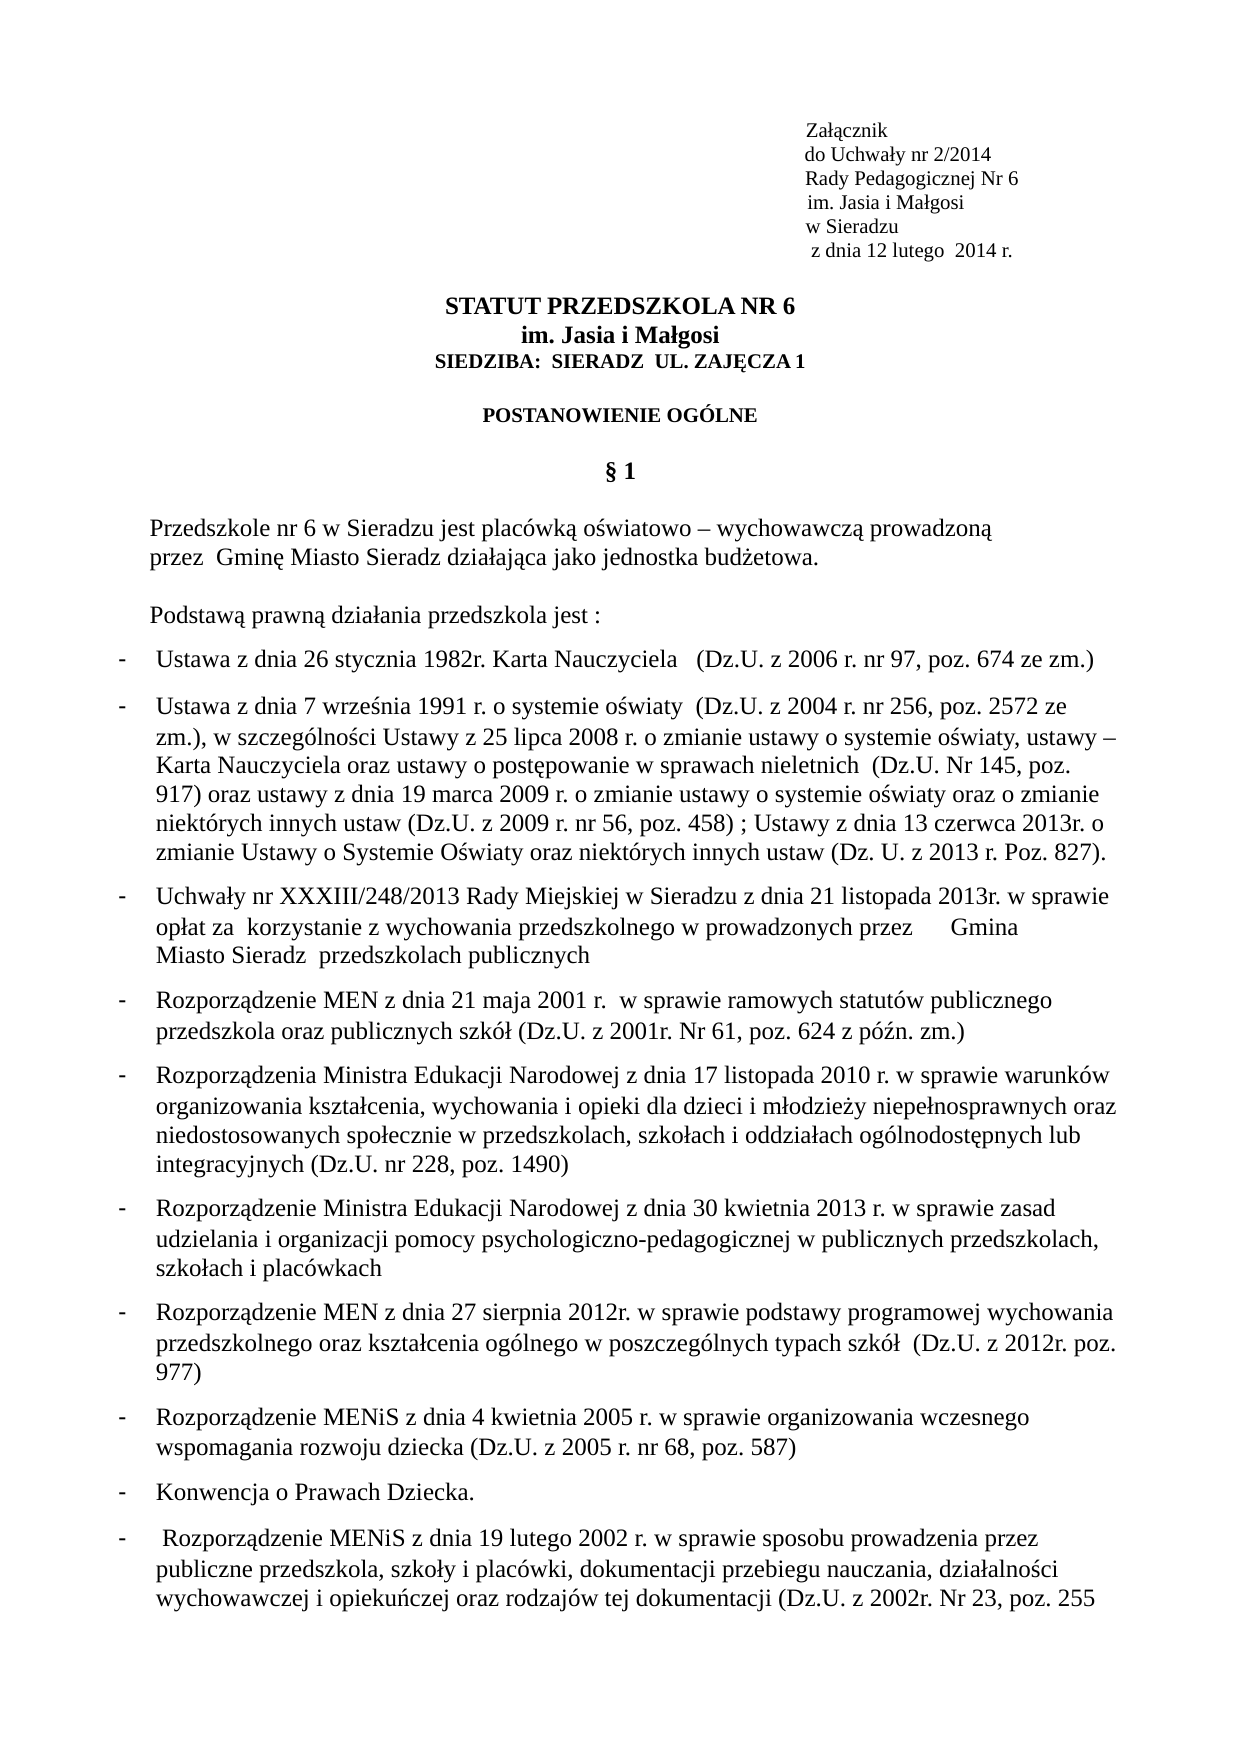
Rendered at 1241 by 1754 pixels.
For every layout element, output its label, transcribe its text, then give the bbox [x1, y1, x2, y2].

title POSTANOWIENIE OGÓLNE [118, 403, 1122, 427]
title SIEDZIBA: SIERADZ UL. ZAJĘCZA 1 [118, 349, 1122, 373]
title im. Jasia i Małgosi [118, 320, 1122, 349]
list Rozporządzenie MENiS z dnia 19 lutego 2002 r. w sprawie sposobu prowadzenia przez publiczne przedszkola, szkoły i placówki, dokumentacji przebiegu nauczania, działalności wychowawczej i opiekuńczej oraz rodzajów tej dokumentacji (Dz.U. z 2002r. Nr 23, poz. 255 [118, 1520, 1122, 1612]
list Rozporządzenie MEN z dnia 27 sierpnia 2012r. w sprawie podstawy programowej wychowania przedszkolnego oraz kształcenia ogólnego w poszczególnych typach szkół (Dz.U. z 2012r. poz. 977) [118, 1294, 1122, 1386]
list Konwencja o Prawach Dziecka. [118, 1473, 1122, 1507]
subtitle z dnia 12 lutego 2014 r. [118, 238, 1122, 262]
text Podstawą prawną działania przedszkola jest : [118, 600, 1122, 628]
list Rozporządzenie MENiS z dnia 4 kwietnia 2005 r. w sprawie organizowania wczesnego wspomagania rozwoju dziecka (Dz.U. z 2005 r. nr 68, poz. 587) [118, 1398, 1122, 1461]
title STATUT PRZEDSZKOLA NR 6 [118, 291, 1122, 320]
subtitle do Uchwały nr 2/2014 [118, 142, 1122, 166]
subtitle przez Gminę Miasto Sieradz działająca jako jednostka budżetowa. [118, 542, 1122, 571]
list Rozporządzenie MEN z dnia 21 maja 2001 r. w sprawie ramowych statutów publicznego przedszkola oraz publicznych szkół (Dz.U. z 2001r. Nr 61, poz. 624 z późn. zm.) [118, 982, 1122, 1045]
subtitle Rady Pedagogicznej Nr 6 [118, 166, 1122, 190]
text § 1 [118, 456, 1122, 485]
subtitle w Sieradzu [118, 214, 1122, 238]
list Rozporządzenia Ministra Edukacji Narodowej z dnia 17 listopada 2010 r. w sprawie warunków organizowania kształcenia, wychowania i opieki dla dzieci i młodzieży niepełnosprawnych oraz niedostosowanych społecznie w przedszkolach, szkołach i oddziałach ogólnodostępnych lub integracyjnych (Dz.U. nr 228, poz. 1490) [118, 1057, 1122, 1177]
list Uchwały nr XXXIII/248/2013 Rady Miejskiej w Sieradzu z dnia 21 listopada 2013r. w sprawie opłat za korzystanie z wychowania przedszkolnego w prowadzonych przez Gmina Miasto Sieradz przedszkolach publicznych [118, 878, 1122, 969]
subtitle Przedszkole nr 6 w Sieradzu jest placówką oświatowo – wychowawczą prowadzoną [118, 513, 1122, 542]
list Rozporządzenie Ministra Edukacji Narodowej z dnia 30 kwietnia 2013 r. w sprawie zasad udzielania i organizacji pomocy psychologiczno-pedagogicznej w publicznych przedszkolach, szkołach i placówkach [118, 1190, 1122, 1282]
list Ustawa z dnia 26 stycznia 1982r. Karta Nauczyciela (Dz.U. z 2006 r. nr 97, poz. 674 ze zm.) [118, 641, 1122, 675]
text Załącznik [118, 118, 1122, 142]
subtitle im. Jasia i Małgosi [118, 190, 1122, 214]
list Ustawa z dnia 7 września 1991 r. o systemie oświaty (Dz.U. z 2004 r. nr 256, poz. 2572 ze zm.), w szczególności Ustawy z 25 lipca 2008 r. o zmianie ustawy o systemie oświaty, ustawy – Karta Nauczyciela oraz ustawy o postępowanie w sprawach nieletnich (Dz.U. Nr 145, poz. 917) oraz ustawy z dnia 19 marca 2009 r. o zmianie ustawy o systemie oświaty oraz o zmianie niektórych innych ustaw (Dz.U. z 2009 r. nr 56, poz. 458) ; Ustawy z dnia 13 czerwca 2013r. o zmianie Ustawy o Systemie Oświaty oraz niektórych innych ustaw (Dz. U. z 2013 r. Poz. 827). [118, 687, 1122, 865]
